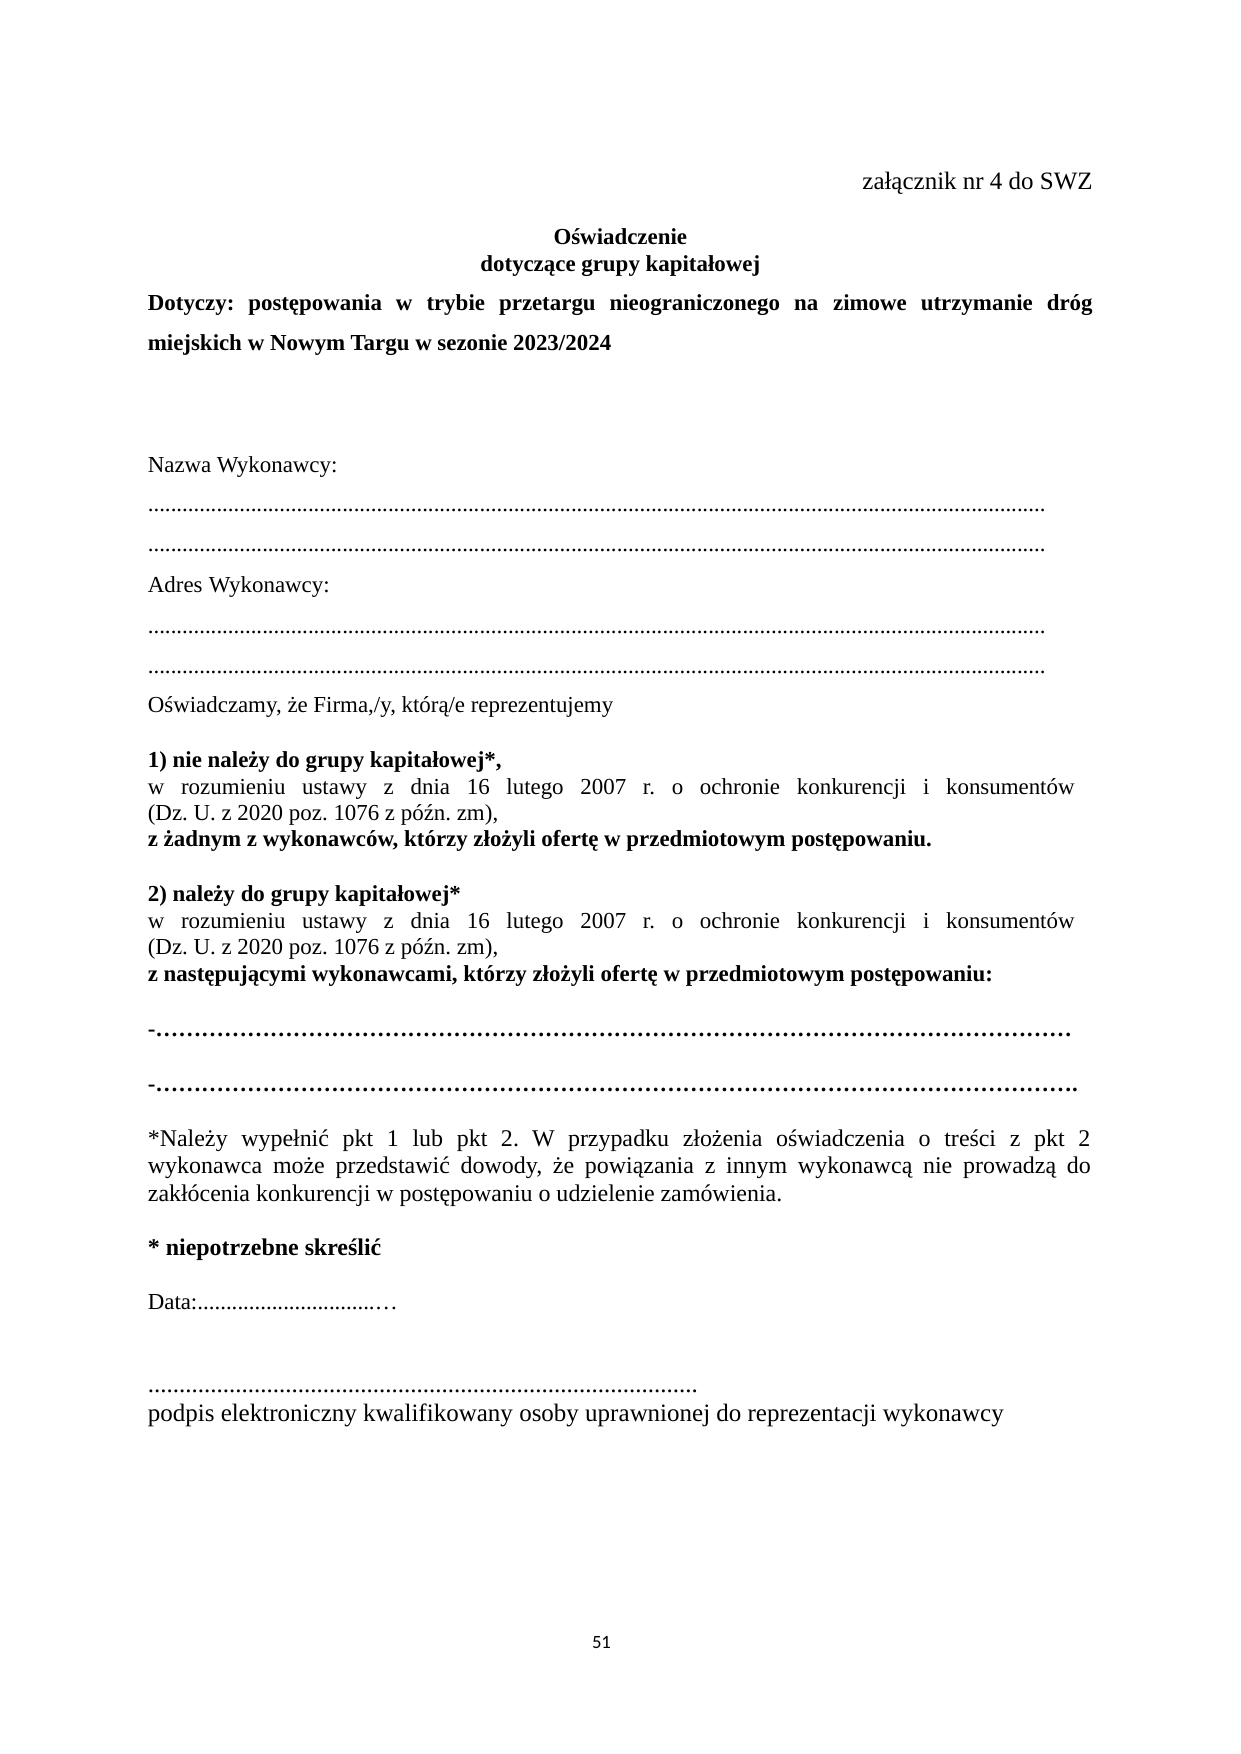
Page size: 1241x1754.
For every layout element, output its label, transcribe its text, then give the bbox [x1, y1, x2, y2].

text w rozumieniu ustawy z dnia 16 lutego 2007 r. o ochronie konkurencji i konsumentów (Dz. U. z 2020 poz. 1076 z późn. zm), [148, 773, 1093, 825]
text podpis elektroniczny kwalifikowany osoby uprawnionej do reprezentacji wykonawcy [148, 1398, 1093, 1427]
text załącznik nr 4 do SWZ [148, 166, 1093, 194]
text ............................................................................................................................................................. [148, 652, 1093, 678]
text Nazwa Wykonawcy: [148, 451, 1093, 477]
text Data:...............................… [148, 1288, 1093, 1314]
text 2) należy do grupy kapitałowej* [148, 881, 1093, 907]
text -…………………………………………………………………………………………………………. [148, 1070, 1093, 1096]
text Oświadczamy, że Firma,/y, którą/e reprezentujemy [148, 691, 1093, 718]
text 1) nie należy do grupy kapitałowej*, [148, 746, 1093, 773]
text w rozumieniu ustawy z dnia 16 lutego 2007 r. o ochronie konkurencji i konsumentów (Dz. U. z 2020 poz. 1076 z późn. zm), [148, 907, 1093, 959]
text z następującymi wykonawcami, którzy złożyli ofertę w przedmiotowym postępowaniu: [148, 959, 1093, 986]
text Oświadczenie [148, 223, 1093, 250]
text Adres Wykonawcy: [148, 569, 1093, 598]
text dotyczące grupy kapitałowej [148, 250, 1093, 276]
text ........................................................................................ [148, 1369, 1093, 1398]
text -………………………………………………………………………………………………………… [148, 1015, 1093, 1041]
text *Należy wypełnić pkt 1 lub pkt 2. W przypadku złożenia oświadczenia o treści z pkt 2 wykonawca może przedstawić dowody, że powiązania z innym wykonawcą nie prowadzą do zakłócenia konkurencji w postępowaniu o udzielenie zamówienia. [148, 1124, 1093, 1207]
text ............................................................................................................................................................. [148, 612, 1093, 639]
text ............................................................................................................................................................. [148, 530, 1093, 556]
text ............................................................................................................................................................. [148, 490, 1093, 517]
text z żadnym z wykonawców, którzy złożyli ofertę w przedmiotowym postępowaniu. [148, 825, 1093, 852]
text Dotyczy: postępowania w trybie przetargu nieograniczonego na zimowe utrzymanie dróg miejskich w Nowym Targu w sezonie 2023/2024 [148, 289, 1093, 355]
text * niepotrzebne skreślić [148, 1233, 1093, 1261]
